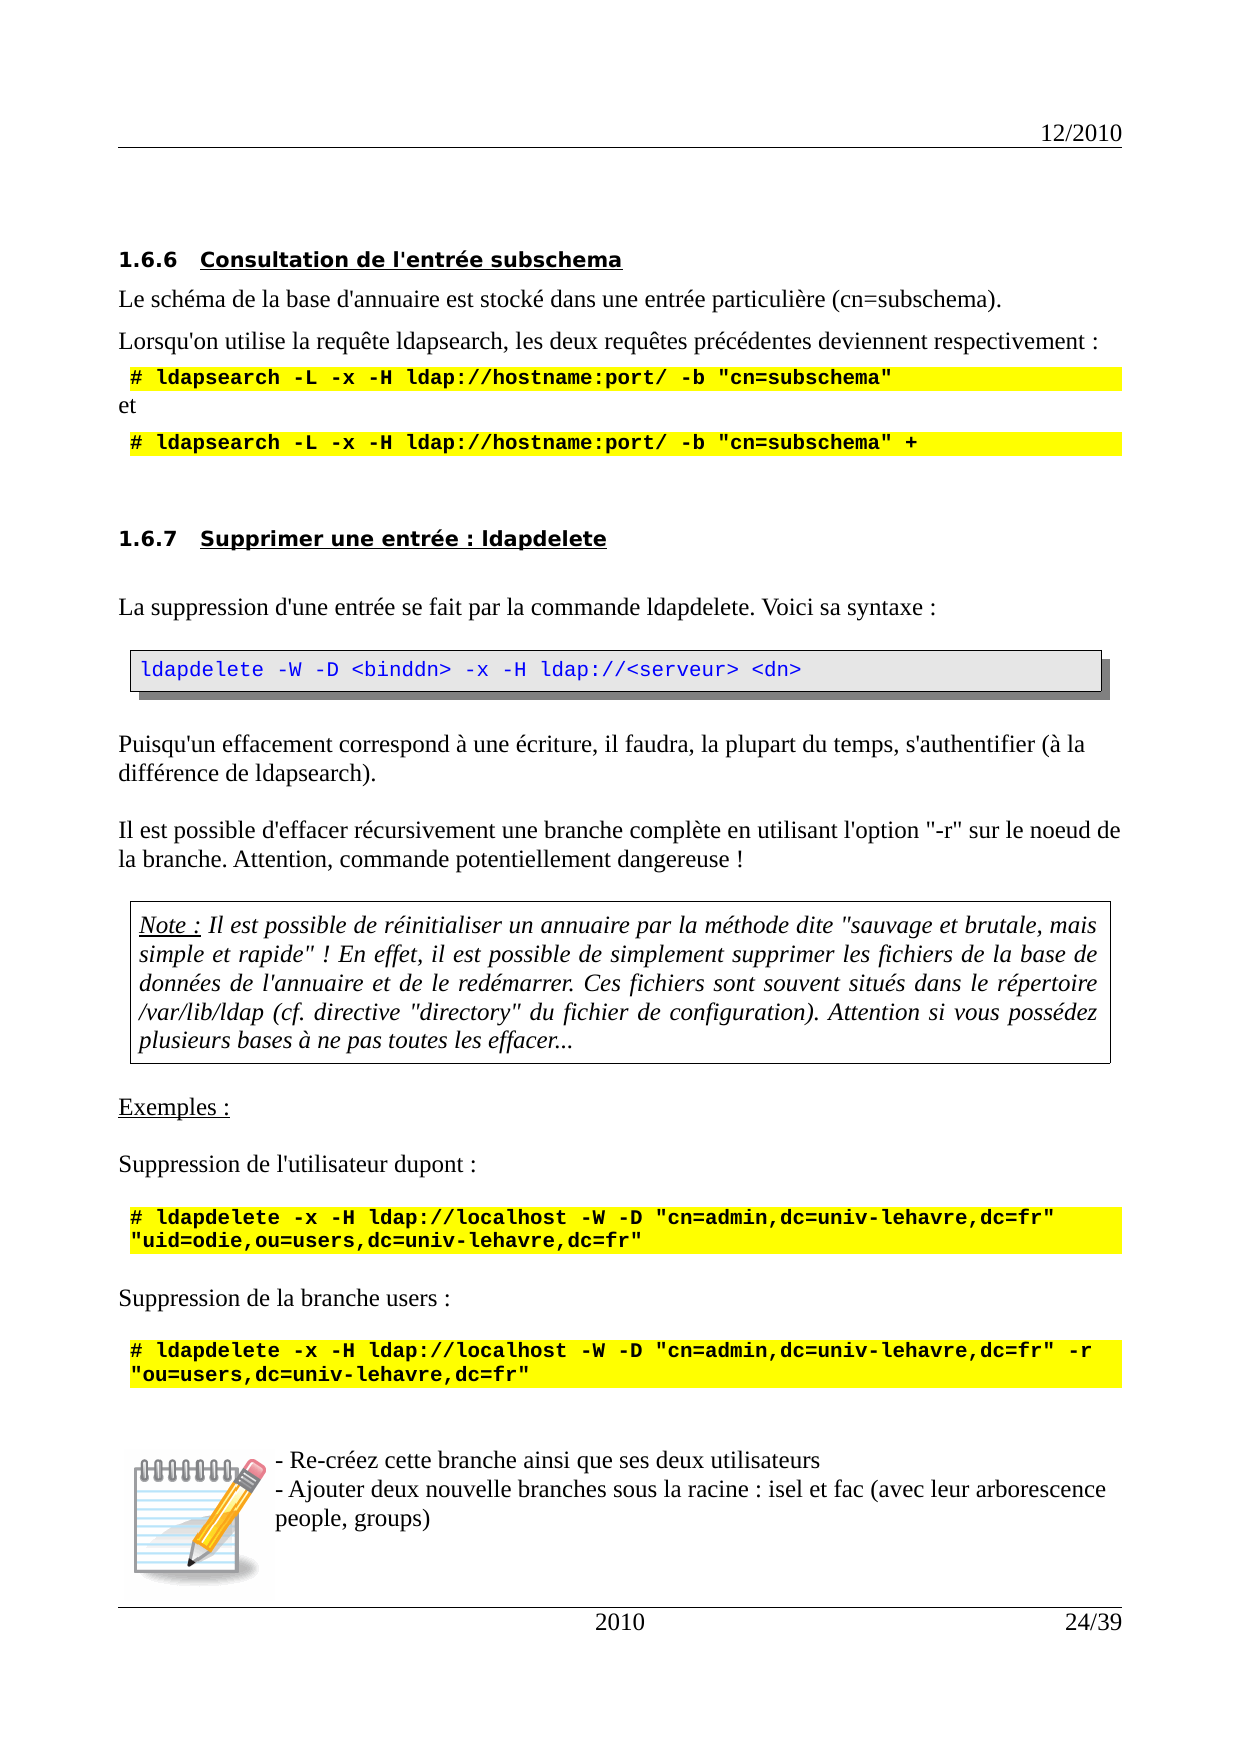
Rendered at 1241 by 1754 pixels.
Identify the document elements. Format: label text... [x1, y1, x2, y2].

text Puisqu'un effacement correspond à une écriture, il faudra, la plupart du temps, s'authentifier (à la différence de ldapsearch). [118, 729, 1122, 786]
text - Ajouter deux nouvelle branches sous la racine : isel et fac (avec leur arborescence people, groups) [275, 1474, 1122, 1531]
text Suppression de l'utilisateur dupont : [118, 1149, 1122, 1178]
text Note : Il est possible de réinitialiser un annuaire par la méthode dite "sauvage et brutale, mais simple et rapide" ! En effet, il est possible de simplement supprimer les fichiers de la base de données de l'annuaire et de le redémarrer. Ces fichiers sont souvent situés dans le répertoire /var/lib/ldap (cf. directive "directory" du fichier de configuration). Attention si vous possédez plusieurs bases à ne pas toutes les effacer... [131, 902, 1110, 1063]
text Le schéma de la base d'annuaire est stocké dans une entrée particulière (cn=subschema). [118, 284, 1122, 313]
text # ldapsearch -L -x -H ldap://hostname:port/ -b "cn=subschema" + [130, 432, 1122, 456]
text - Re-créez cette branche ainsi que ses deux utilisateurs [118, 1445, 1122, 1474]
text La suppression d'une entrée se fait par la commande ldapdelete. Voici sa syntaxe : [118, 592, 1122, 621]
text Suppression de la branche users : [118, 1283, 1122, 1312]
text Exemples : [118, 1092, 1122, 1121]
text # ldapdelete -x -H ldap://localhost -W -D "cn=admin,dc=univ-lehavre,dc=fr" "uid=odie,ou=users,dc=univ-lehavre,dc=fr" [130, 1207, 1122, 1254]
text Lorsqu'on utilise la requête ldapsearch, les deux requêtes précédentes deviennent respectivement : [118, 326, 1122, 354]
text Il est possible d'effacer récursivement une branche complète en utilisant l'option "-r" sur le noeud de la branche. Attention, commande potentiellement dangereuse ! [118, 815, 1122, 873]
subtitle Consultation de l'entrée subschema [118, 248, 1122, 272]
subtitle Supprimer une entrée : ldapdelete [118, 527, 1122, 551]
text # ldapsearch -L -x -H ldap://hostname:port/ -b "cn=subschema" [130, 367, 1122, 391]
picture [123, 1449, 275, 1601]
text ldapdelete -W -D <binddn> -x -H ldap://<serveur> <dn> [131, 651, 1101, 691]
text et [118, 391, 1122, 419]
text # ldapdelete -x -H ldap://localhost -W -D "cn=admin,dc=univ-lehavre,dc=fr" -r "ou=users,dc=univ-lehavre,dc=fr" [130, 1340, 1122, 1388]
